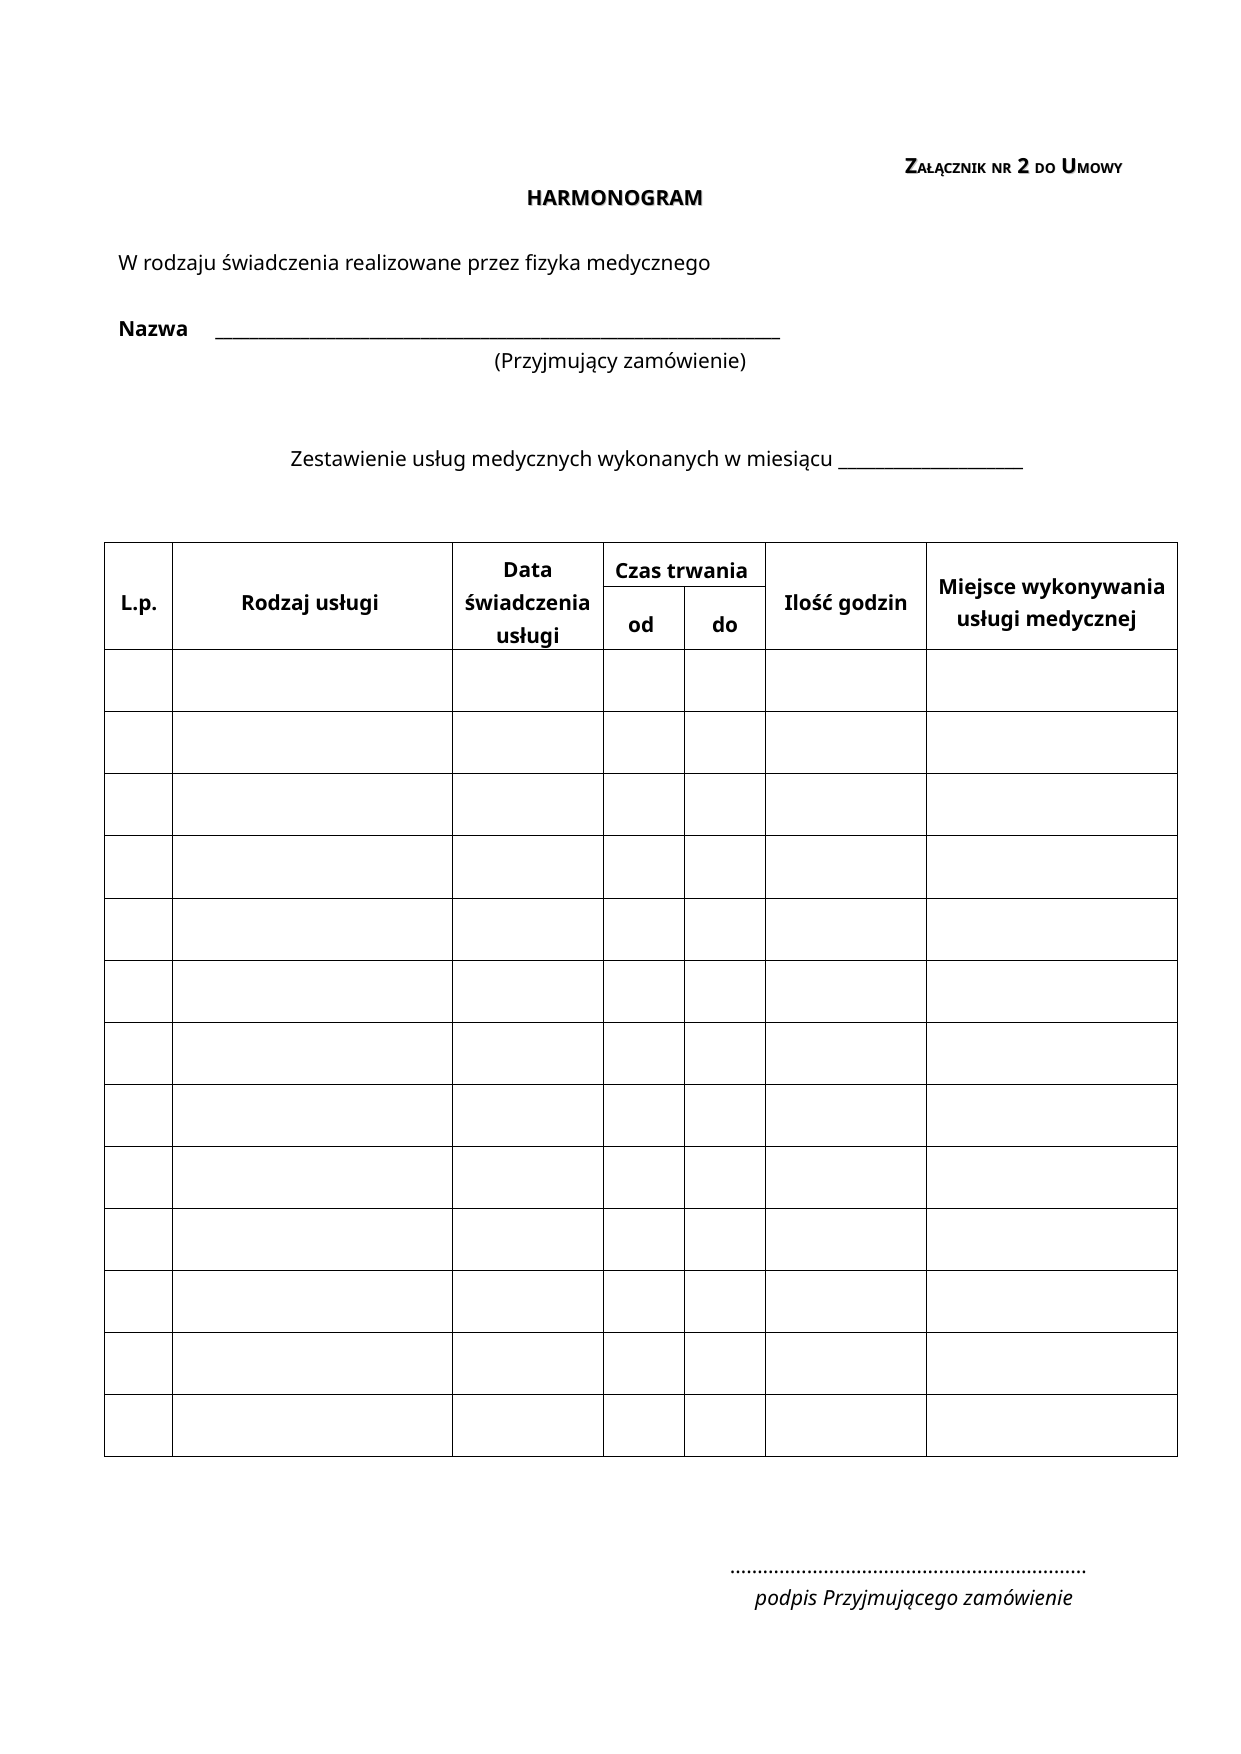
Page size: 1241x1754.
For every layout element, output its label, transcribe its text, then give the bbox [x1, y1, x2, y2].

table_cell [453, 1085, 603, 1146]
table_cell [685, 774, 765, 835]
table_cell [766, 650, 926, 711]
table_cell [173, 1395, 452, 1456]
table_cell [173, 1271, 452, 1332]
table_cell [766, 712, 926, 773]
table_header L.p. [105, 543, 172, 649]
table_cell [927, 1023, 1177, 1084]
table_cell [766, 899, 926, 959]
text HARMONOGRAM [118, 183, 1122, 212]
table_cell [453, 1395, 603, 1456]
text Nazwa __________________________________________________________________ [118, 314, 1122, 342]
table_cell [927, 1147, 1177, 1208]
text (Przyjmujący zamówienie) [118, 346, 1122, 375]
table_cell [604, 650, 684, 711]
table_cell [173, 961, 452, 1022]
table_cell [604, 1395, 684, 1456]
table_cell [453, 836, 603, 897]
table_header Rodzaj usługi [173, 543, 452, 649]
table_cell [105, 1085, 172, 1146]
table_cell [173, 712, 452, 773]
table_cell [685, 1271, 765, 1332]
table_cell [173, 1209, 452, 1270]
table_cell [173, 836, 452, 897]
text …………..…………………………………………… [634, 1551, 1122, 1579]
table_cell do [685, 587, 765, 649]
table_cell [453, 1209, 603, 1270]
table_cell [604, 961, 684, 1022]
table_cell [766, 1395, 926, 1456]
table_cell [766, 836, 926, 897]
table_cell [927, 961, 1177, 1022]
table_cell [173, 1333, 452, 1394]
table_header Miejsce wykonywania usługi medycznej [927, 543, 1177, 649]
table_cell [105, 1023, 172, 1084]
table_cell [173, 1023, 452, 1084]
table_cell [685, 1023, 765, 1084]
table_cell [105, 650, 172, 711]
table_cell od [604, 587, 684, 649]
table_cell [766, 774, 926, 835]
table_cell [105, 899, 172, 959]
table_cell [685, 1333, 765, 1394]
table_cell [453, 1333, 603, 1394]
table_cell [766, 1085, 926, 1146]
table_cell [604, 1209, 684, 1270]
table_cell [453, 1023, 603, 1084]
table_cell [105, 774, 172, 835]
table_cell [604, 774, 684, 835]
table_cell [105, 1333, 172, 1394]
table_cell [604, 1271, 684, 1332]
table_cell [685, 961, 765, 1022]
table_cell [685, 899, 765, 959]
table_cell [604, 1023, 684, 1084]
table_cell [927, 1271, 1177, 1332]
table_cell [927, 1085, 1177, 1146]
table_cell [604, 1147, 684, 1208]
table_cell [604, 836, 684, 897]
table_header Ilość godzin [766, 543, 926, 649]
table_cell [927, 1395, 1177, 1456]
table_cell [927, 774, 1177, 835]
table_cell [604, 712, 684, 773]
table_cell [604, 1085, 684, 1146]
text Załącznik nr 2 do Umowy [118, 151, 1122, 179]
table_cell [927, 1209, 1177, 1270]
table_cell [604, 899, 684, 959]
table_cell [105, 1271, 172, 1332]
table_cell [173, 774, 452, 835]
table_header Czas trwania [604, 543, 765, 586]
table_cell [604, 1333, 684, 1394]
table_cell [685, 1209, 765, 1270]
table_cell [685, 1085, 765, 1146]
text W rodzaju świadczenia realizowane przez fizyka medycznego [118, 248, 1122, 277]
table_cell [685, 650, 765, 711]
table_cell [766, 1209, 926, 1270]
table_cell [927, 836, 1177, 897]
table_cell [766, 1023, 926, 1084]
table_cell [927, 1333, 1177, 1394]
table_cell [927, 650, 1177, 711]
table_cell [453, 774, 603, 835]
table_cell [927, 899, 1177, 959]
table_cell [105, 712, 172, 773]
table_cell [453, 961, 603, 1022]
table_cell [453, 1271, 603, 1332]
text Zestawienie usług medycznych wykonanych w miesiącu ____________________ [118, 444, 1122, 473]
table_cell [105, 836, 172, 897]
table_cell [173, 1085, 452, 1146]
table_cell [453, 899, 603, 959]
table_cell [105, 1395, 172, 1456]
table_cell [685, 1147, 765, 1208]
table_cell [453, 1147, 603, 1208]
table_cell [766, 961, 926, 1022]
table_cell [685, 712, 765, 773]
table_cell [105, 1147, 172, 1208]
table_cell [685, 1395, 765, 1456]
table_cell [105, 1209, 172, 1270]
table_cell [766, 1147, 926, 1208]
text podpis Przyjmującego zamówienie [634, 1583, 1122, 1612]
table_cell [173, 1147, 452, 1208]
table_cell [927, 712, 1177, 773]
table_cell [173, 899, 452, 959]
table_cell [685, 836, 765, 897]
table_cell [766, 1271, 926, 1332]
table_cell [105, 961, 172, 1022]
table_cell [453, 712, 603, 773]
table_cell [766, 1333, 926, 1394]
table_cell [173, 650, 452, 711]
table_header Data świadczenia usługi [453, 543, 603, 649]
table_cell [453, 650, 603, 711]
